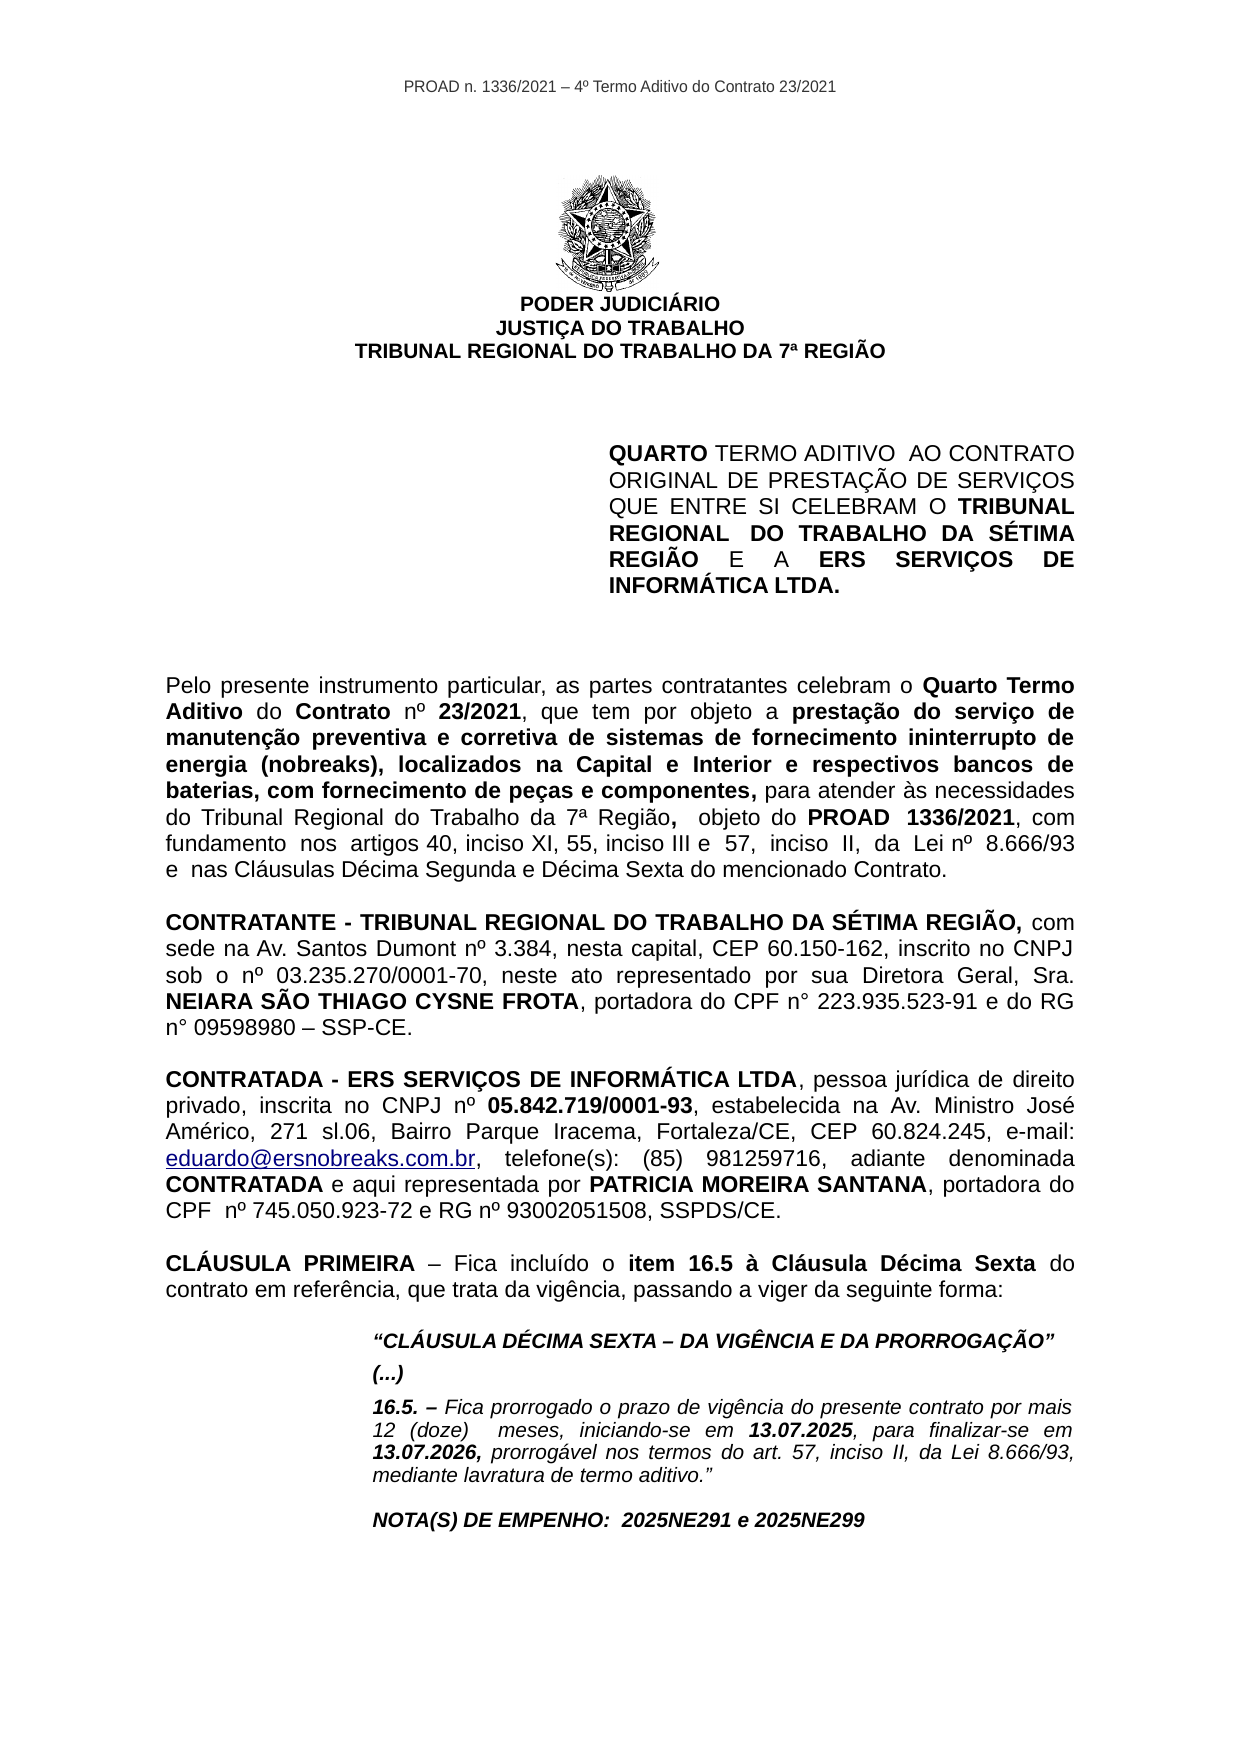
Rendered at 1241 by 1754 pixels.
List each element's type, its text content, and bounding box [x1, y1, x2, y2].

text QUARTO TERMO ADITIVO AO CONTRATO ORIGINAL DE PRESTAÇÃO DE SERVIÇOS QUE ENTRE SI CELEBRAM O TRIBUNAL REGIONAL DO TRABALHO DA SÉTIMA REGIÃO E A ERS SERVIÇOS DE INFORMÁTICA LTDA. [608, 440, 1075, 598]
text TRIBUNAL REGIONAL DO TRABALHO DA 7ª REGIÃO [165, 339, 1075, 363]
text JUSTIÇA DO TRABALHO [165, 316, 1075, 339]
picture [555, 175, 660, 292]
text (...) [372, 1360, 1075, 1384]
text “CLÁUSULA DÉCIMA SEXTA – DA VIGÊNCIA E DA PRORROGAÇÃO” [372, 1303, 1075, 1360]
text CLÁUSULA PRIMEIRA – Fica incluído o item 16.5 à Cláusula Décima Sexta do contrato em referência, que trata da vigência, passando a viger da seguinte forma: [165, 1250, 1075, 1303]
text CONTRATANTE - TRIBUNAL REGIONAL DO TRABALHO DA SÉTIMA REGIÃO, com sede na Av. Santos Dumont nº 3.384, nesta capital, CEP 60.150-162, inscrito no CNPJ sob o nº 03.235.270/0001-70, neste ato representado por sua Diretora Geral, Sra. NEIARA SÃO THIAGO CYSNE FROTA, portadora do CPF n° 223.935.523-91 e do RG n° 09598980 – SSP-CE. [165, 909, 1075, 1041]
text 16.5. – Fica prorrogado o prazo de vigência do presente contrato por mais 12 (doze) meses, iniciando-se em 13.07.2025, para finalizar-se em 13.07.2026, prorrogável nos termos do art. 57, inciso II, da Lei 8.666/93, mediante lavratura de termo aditivo.” [372, 1396, 1075, 1487]
text CONTRATADA - ERS SERVIÇOS DE INFORMÁTICA LTDA, pessoa jurídica de direito privado, inscrita no CNPJ nº 05.842.719/0001-93, estabelecida na Av. Ministro José Américo, 271 sl.06, Bairro Parque Iracema, Fortaleza/CE, CEP 60.824.245, e-mail: eduardo@ersnobreaks.com.br, telefone(s): (85) 981259716, adiante denominada CONTRATADA e aqui representada por PATRICIA MOREIRA SANTANA, portadora do CPF nº 745.050.923-72 e RG nº 93002051508, SSPDS/CE. [165, 1066, 1075, 1224]
text NOTA(S) DE EMPENHO: 2025NE291 e 2025NE299 [372, 1510, 1075, 1532]
text PODER JUDICIÁRIO [165, 172, 1075, 316]
text Pelo presente instrumento particular, as partes contratantes celebram o Quarto Termo Aditivo do Contrato nº 23/2021, que tem por objeto a prestação do serviço de manutenção preventiva e corretiva de sistemas de fornecimento ininterrupto de energia (nobreaks), localizados na Capital e Interior e respectivos bancos de baterias, com fornecimento de peças e componentes, para atender às necessidades do Tribunal Regional do Trabalho da 7ª Região, objeto do PROAD 1336/2021, com fundamento nos artigos 40, inciso XI, 55, inciso III e 57, inciso II, da Lei nº 8.666/93 e nas Cláusulas Décima Segunda e Décima Sexta do mencionado Contrato. [165, 672, 1075, 882]
